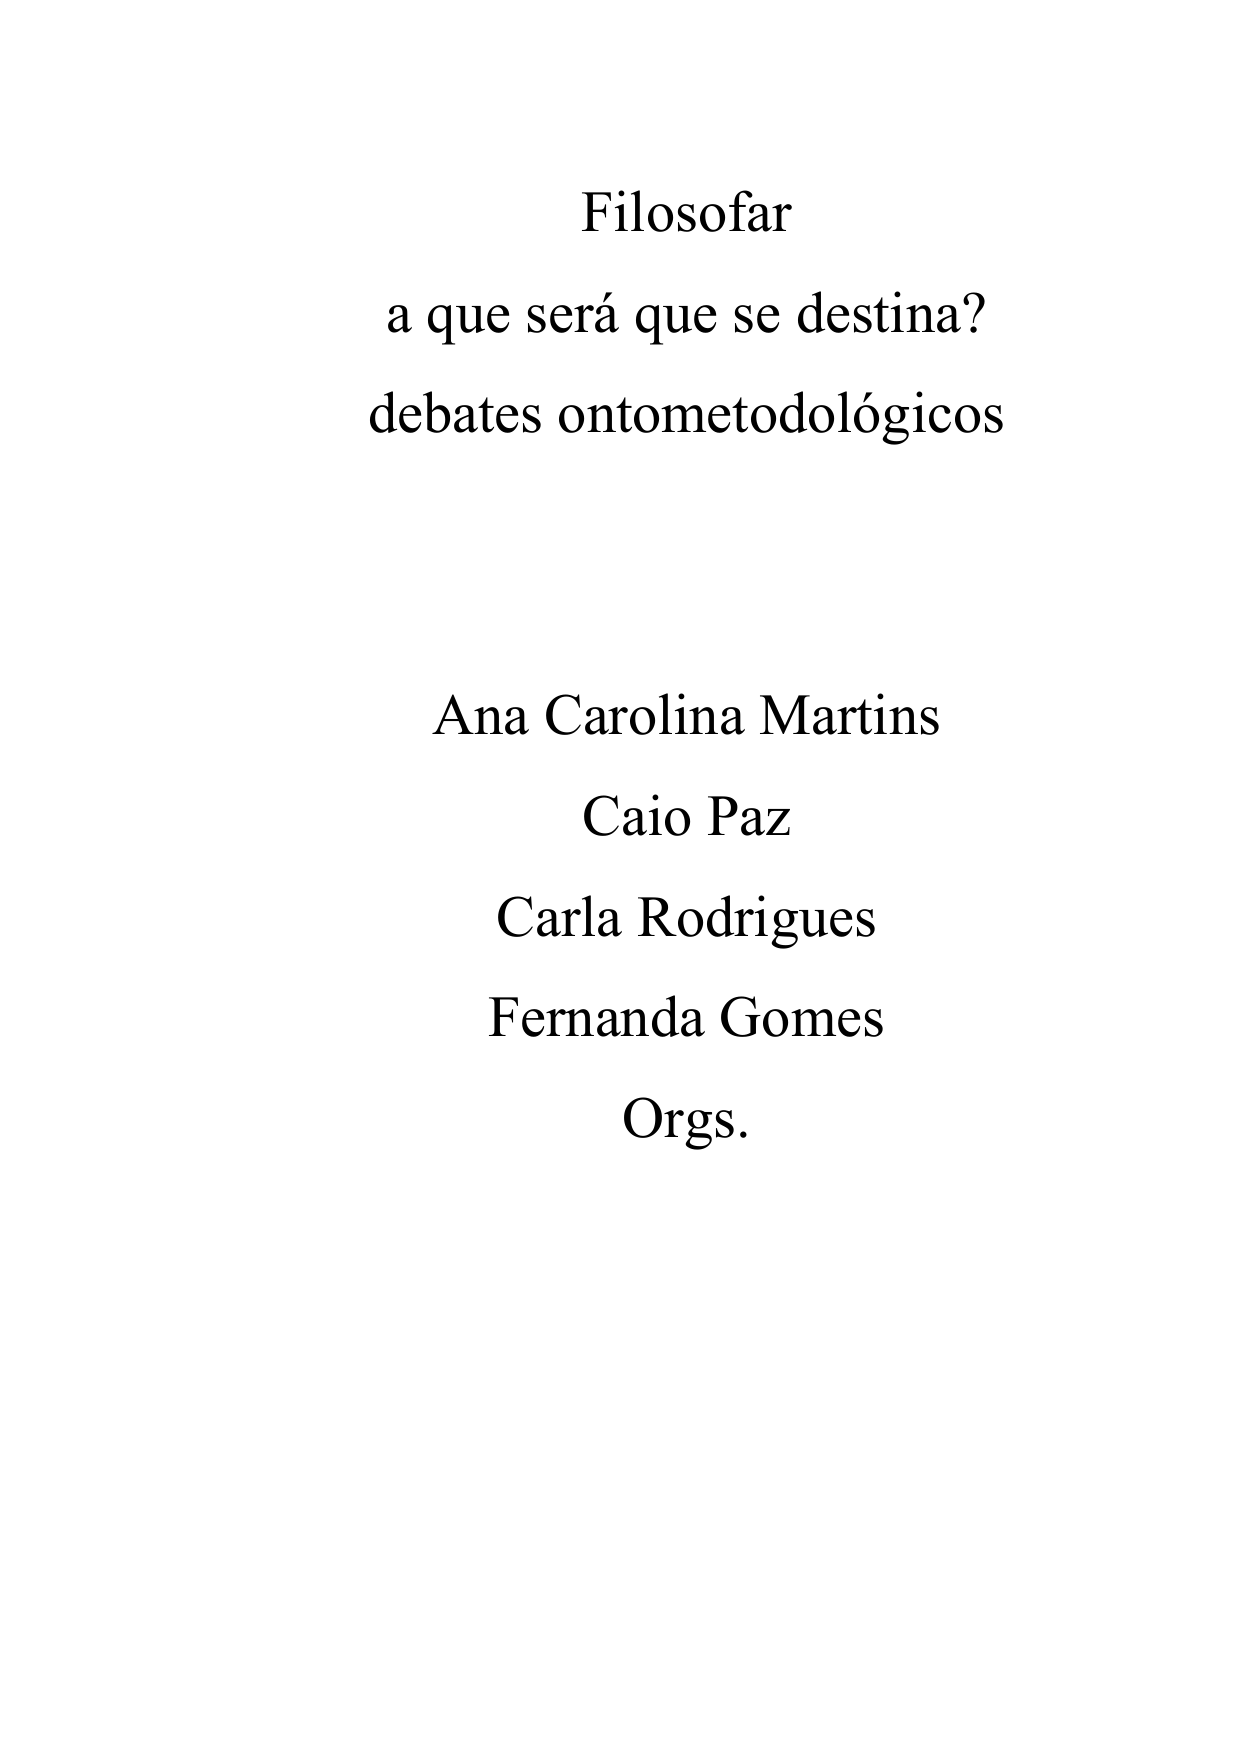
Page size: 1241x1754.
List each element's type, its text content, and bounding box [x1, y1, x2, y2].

title Orgs. [177, 1083, 1122, 1150]
title a que será que se destina? [177, 278, 1122, 345]
title debates ontometodológicos [177, 378, 1122, 446]
title Fernanda Gomes [177, 982, 1122, 1049]
title Ana Carolina Martins [177, 680, 1122, 747]
title Carla Rodrigues [177, 882, 1122, 949]
title Caio Paz [177, 781, 1122, 848]
title Filosofar [177, 177, 1122, 244]
